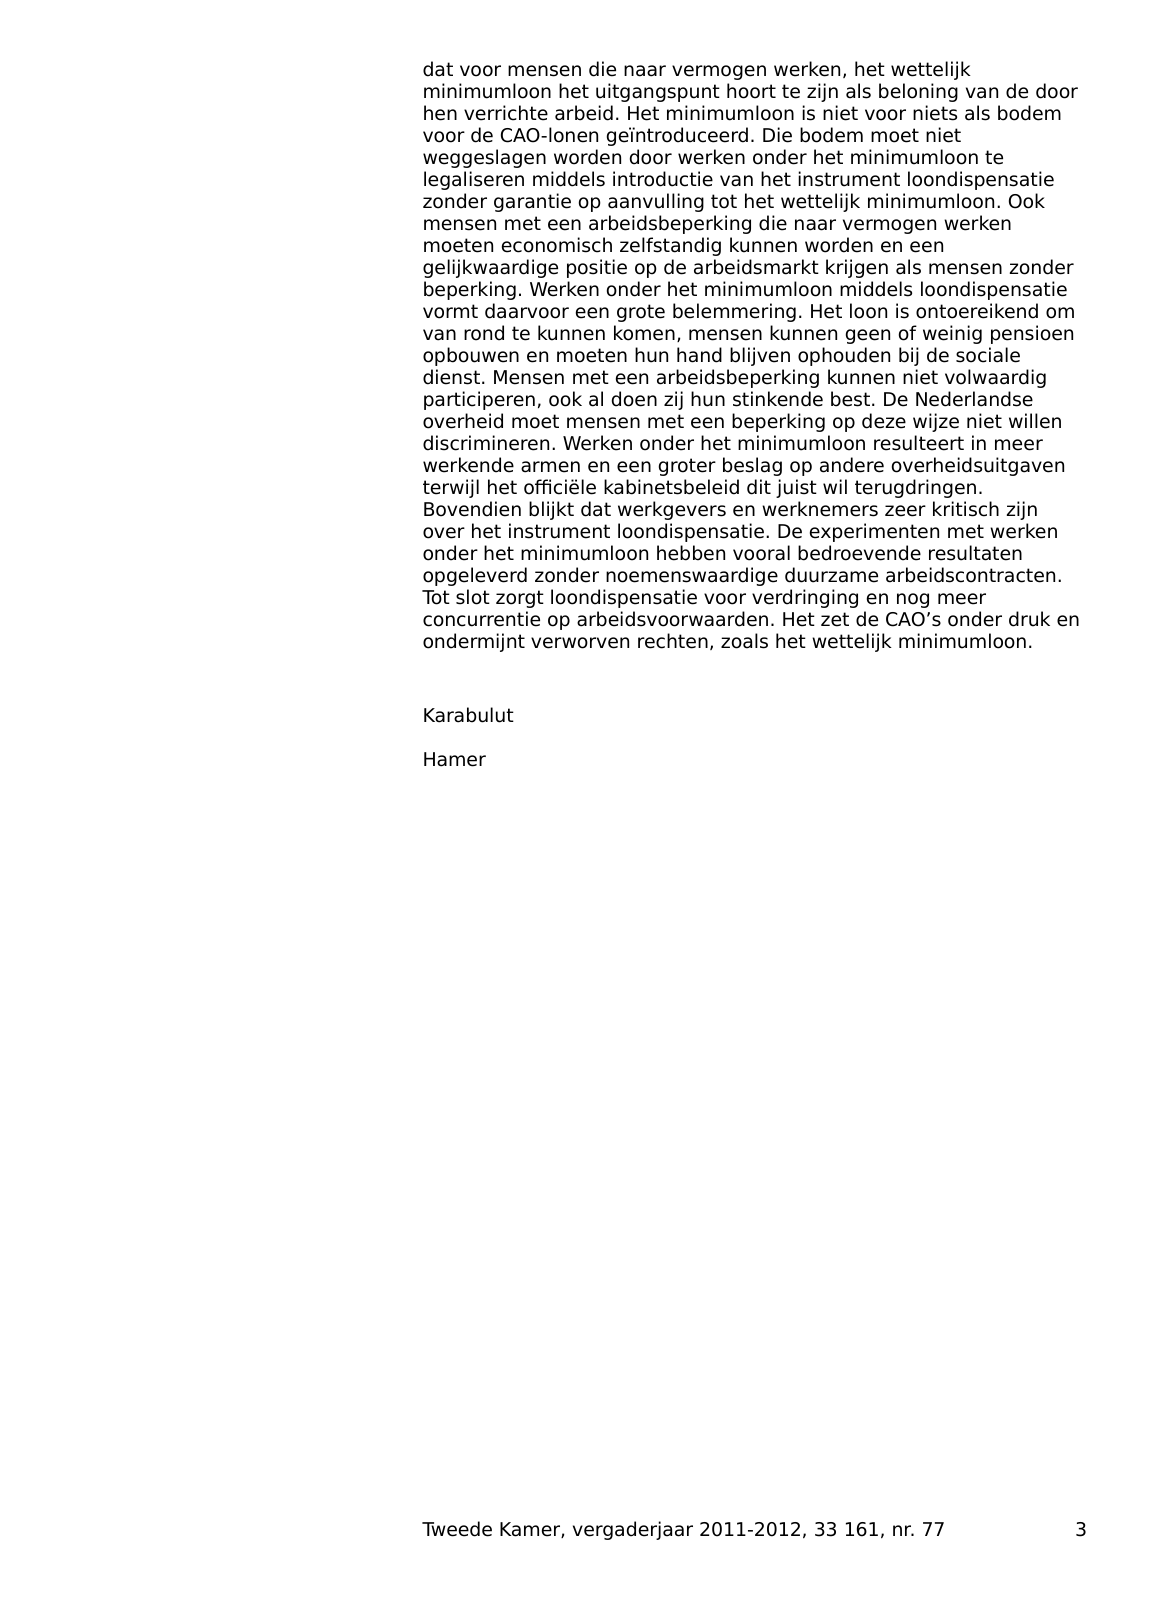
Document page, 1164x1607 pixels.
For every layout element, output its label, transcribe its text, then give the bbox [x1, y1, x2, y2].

text dat voor mensen die naar vermogen werken, het wettelijk minimumloon het uitgangspunt hoort te zijn als beloning van de door hen verrichte arbeid. Het minimumloon is niet voor niets als bodem voor de CAO-lonen geïntroduceerd. Die bodem moet niet weggeslagen worden door werken onder het minimumloon te legaliseren middels introductie van het instrument loondispensatie zonder garantie op aanvulling tot het wettelijk minimumloon. Ook mensen met een arbeidsbeperking die naar vermogen werken moeten economisch zelfstandig kunnen worden en een gelijkwaardige positie op de arbeidsmarkt krijgen als mensen zonder beperking. Werken onder het minimumloon middels loondispensatie vormt daarvoor een grote belemmering. Het loon is ontoereikend om van rond te kunnen komen, mensen kunnen geen of weinig pensioen opbouwen en moeten hun hand blijven ophouden bij de sociale dienst. Mensen met een arbeidsbeperking kunnen niet volwaardig participeren, ook al doen zij hun stinkende best. De Nederlandse overheid moet mensen met een beperking op deze wijze niet willen discrimineren. Werken onder het minimumloon resulteert in meer werkende armen en een groter beslag op andere overheidsuitgaven terwijl het officiële kabinetsbeleid dit juist wil terugdringen. Bovendien blijkt dat werkgevers en werknemers zeer kritisch zijn over het instrument loondispensatie. De experimenten met werken onder het minimumloon hebben vooral bedroevende resultaten opgeleverd zonder noemenswaardige duurzame arbeidscontracten. Tot slot zorgt loondispensatie voor verdringing en nog meer concurrentie op arbeidsvoorwaarden. Het zet de CAO’s onder druk en ondermijnt verworven rechten, zoals het wettelijk minimumloon. [422, 59, 1087, 652]
text Karabulut Hamer [422, 682, 1087, 770]
